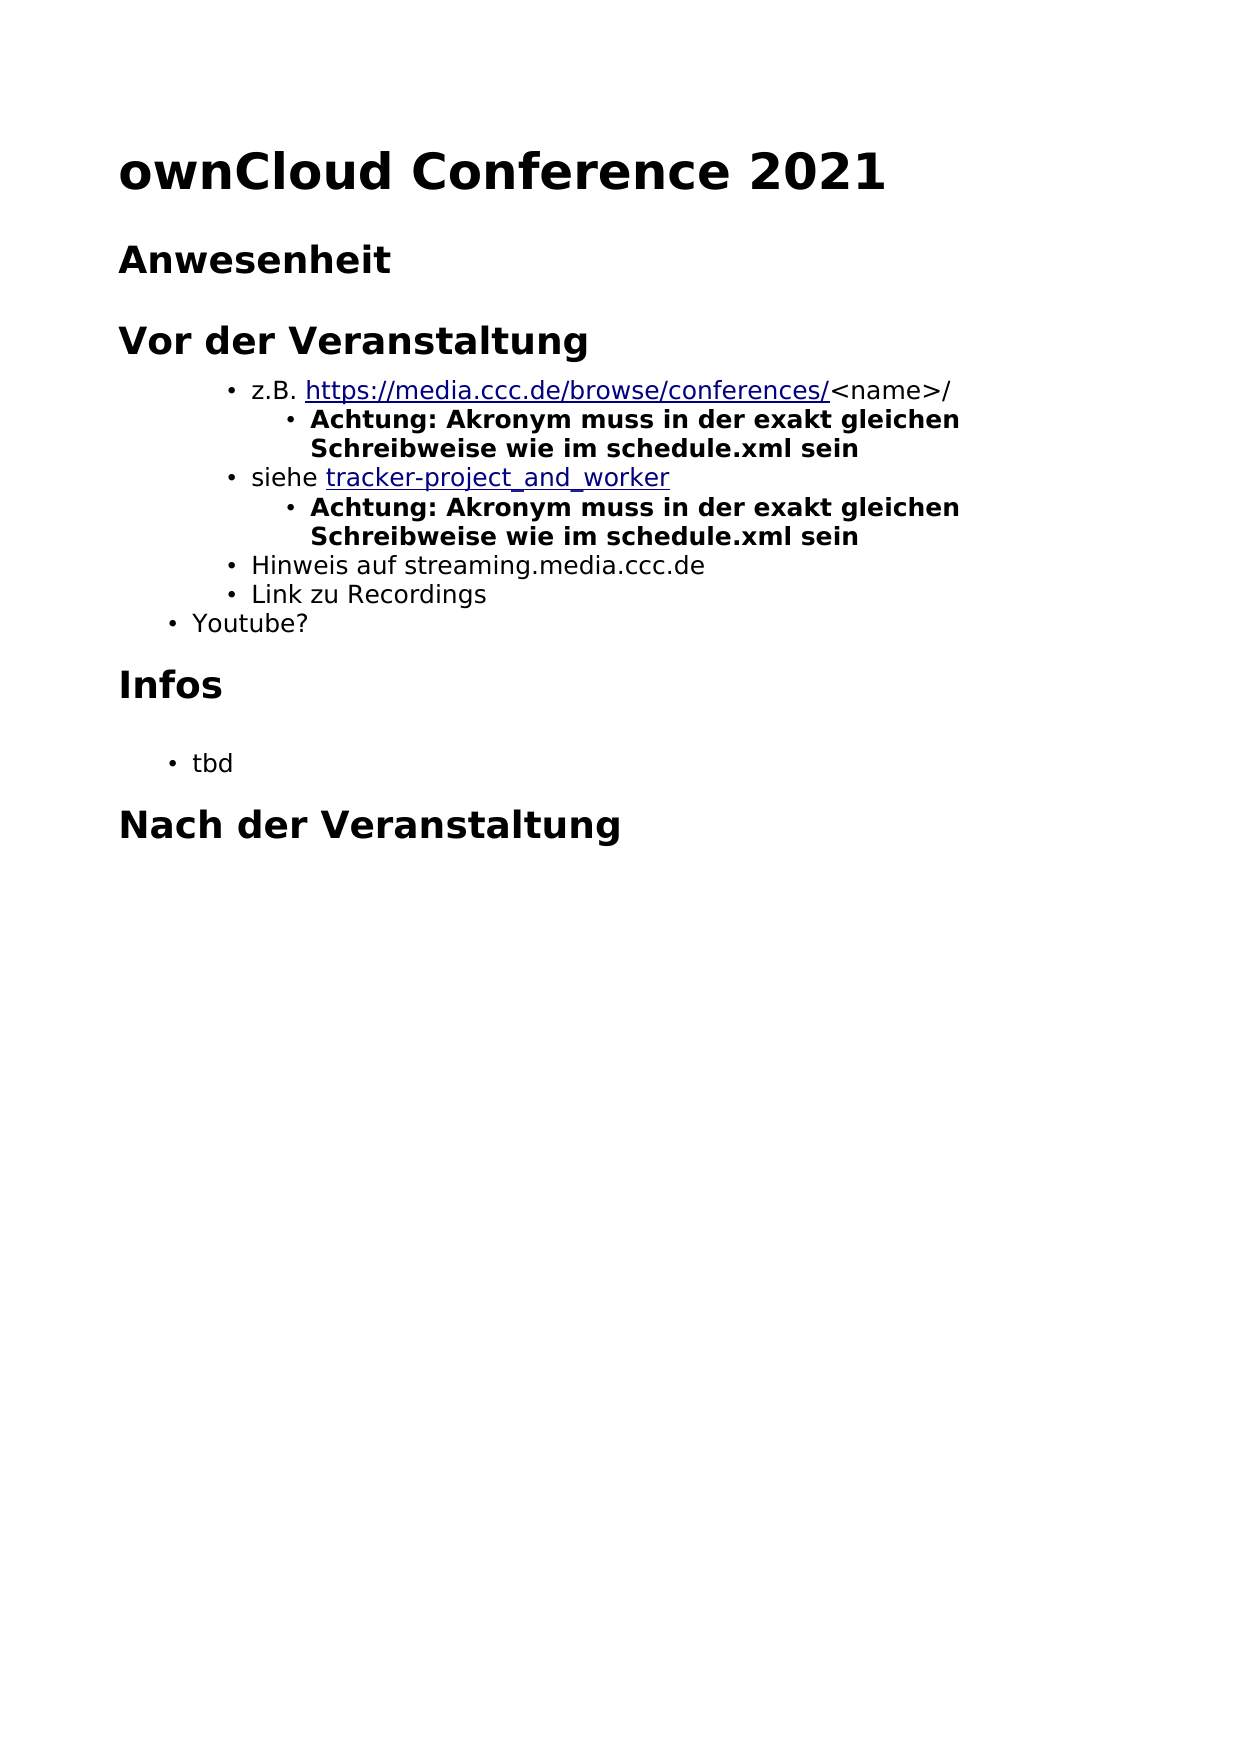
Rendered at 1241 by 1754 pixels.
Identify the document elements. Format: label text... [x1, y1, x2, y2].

list z.B. https://media.ccc.de/browse/conferences/<name>/ [236, 376, 1122, 405]
subtitle Vor der Veranstaltung [118, 320, 1122, 364]
list Youtube? [177, 609, 1122, 639]
list Hinweis auf streaming.media.ccc.de [236, 551, 1122, 580]
list siehe tracker-project_and_worker [236, 464, 1122, 493]
subtitle ownCloud Conference 2021 [118, 143, 1122, 201]
subtitle Anwesenheit [118, 239, 1122, 282]
list tbd [177, 749, 1122, 778]
subtitle Nach der Veranstaltung [118, 803, 1122, 847]
list Achtung: Akronym muss in der exakt gleichen Schreibweise wie im schedule.xml sein [295, 493, 1122, 551]
list Achtung: Akronym muss in der exakt gleichen Schreibweise wie im schedule.xml sein [295, 405, 1122, 464]
subtitle Infos [118, 664, 1122, 707]
list Link zu Recordings [236, 580, 1122, 609]
